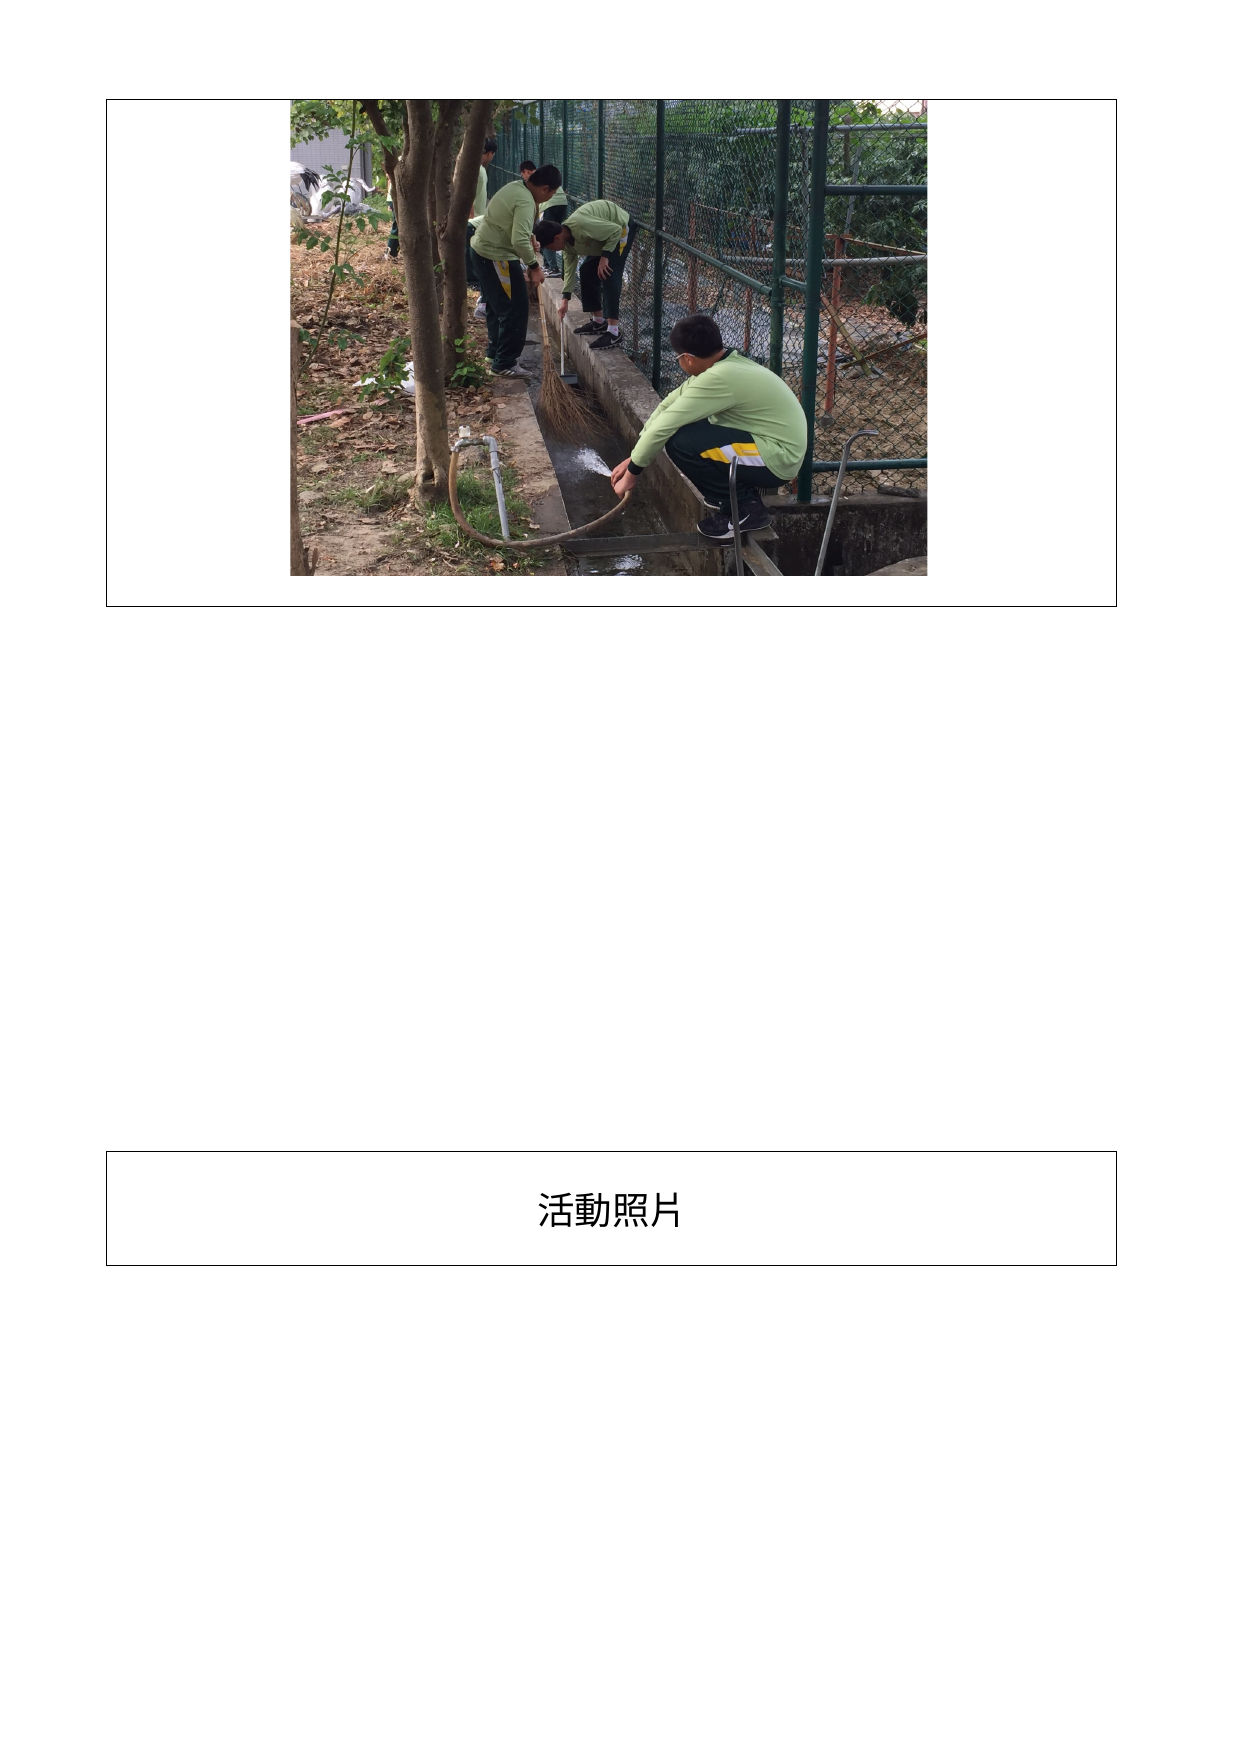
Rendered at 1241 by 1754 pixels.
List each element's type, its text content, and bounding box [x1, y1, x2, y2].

table_cell [107, 100, 1116, 606]
table_header 活動照片 [107, 1152, 1116, 1264]
picture [290, 100, 928, 576]
